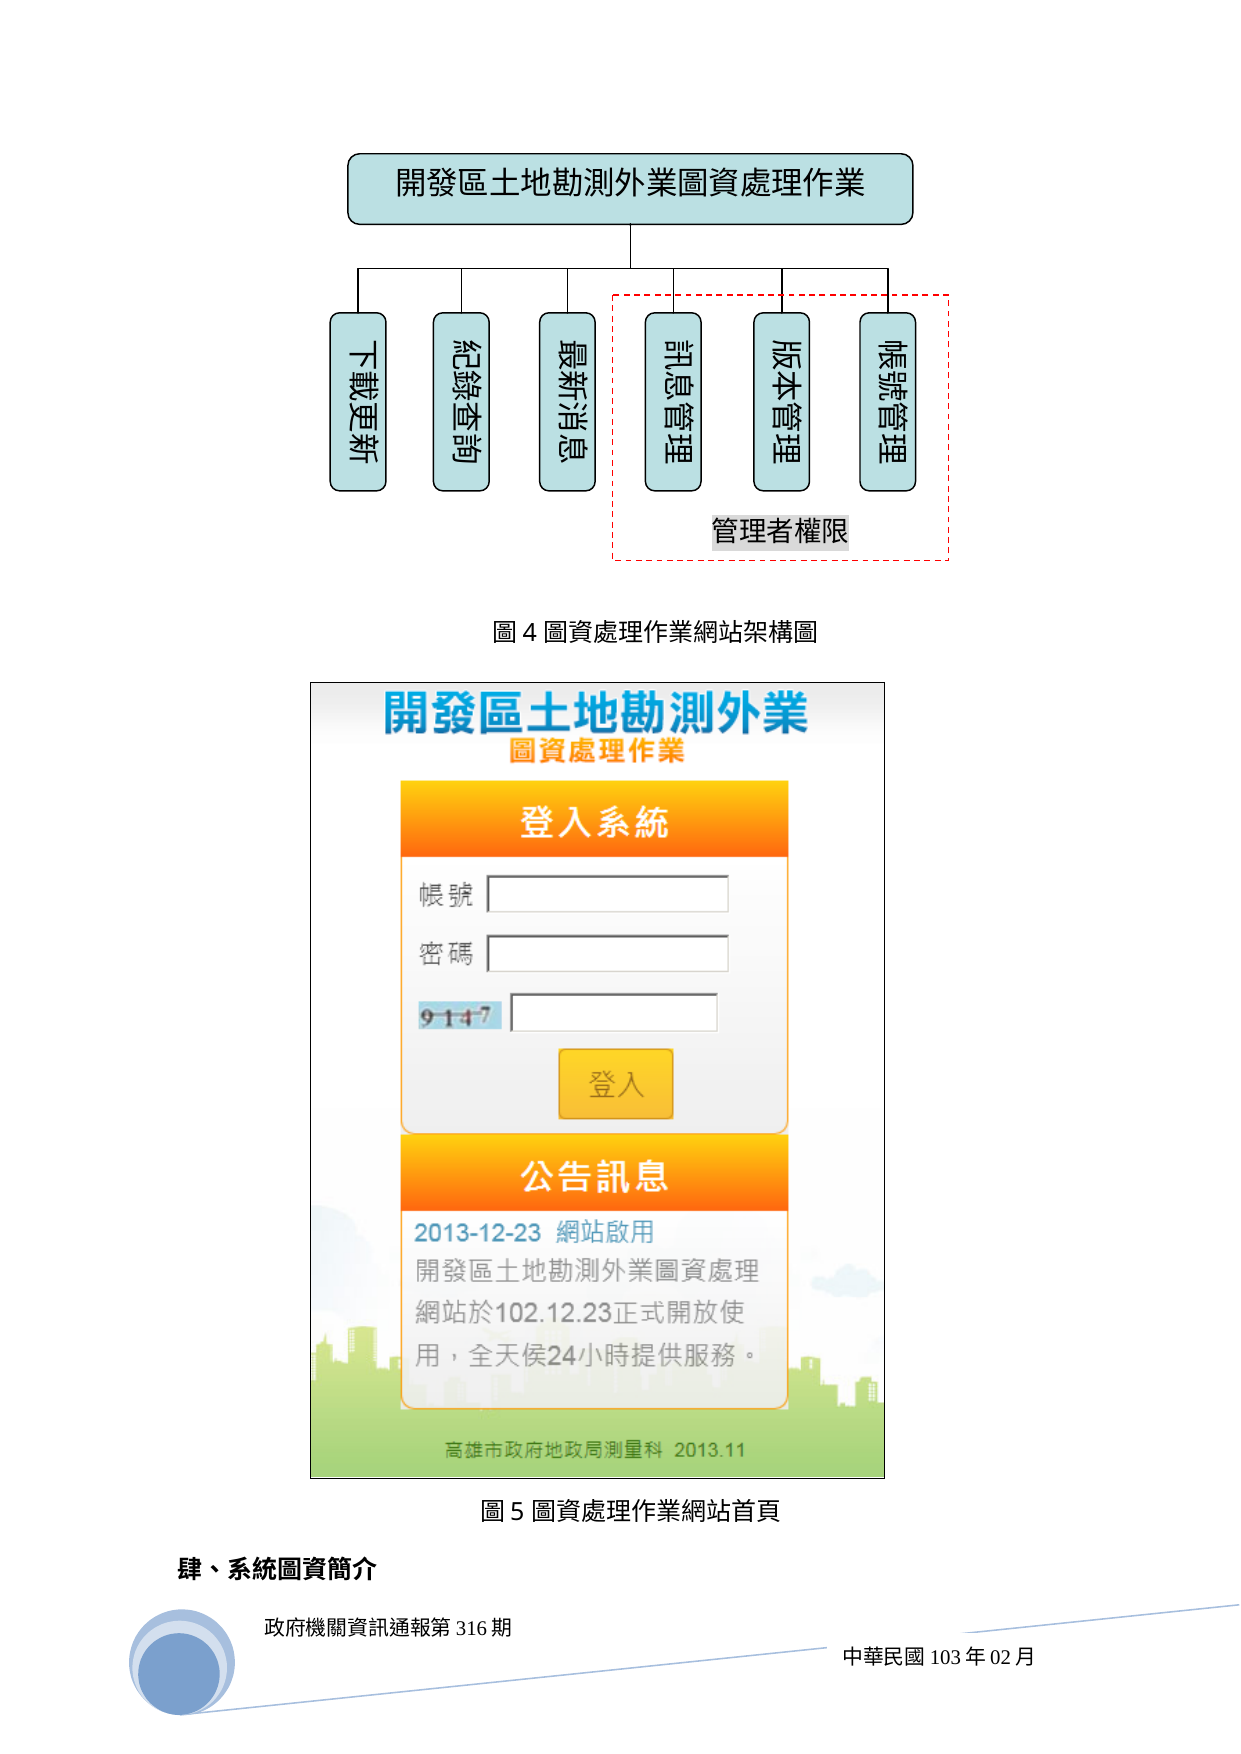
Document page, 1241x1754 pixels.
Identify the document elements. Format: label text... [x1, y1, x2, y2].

text 肆、系統圖資簡介 [177, 1550, 1083, 1586]
text 圖4 圖資處理作業網站架構圖 [227, 612, 1083, 649]
text 圖5 圖資處理作業網站首頁 [177, 1491, 1083, 1527]
